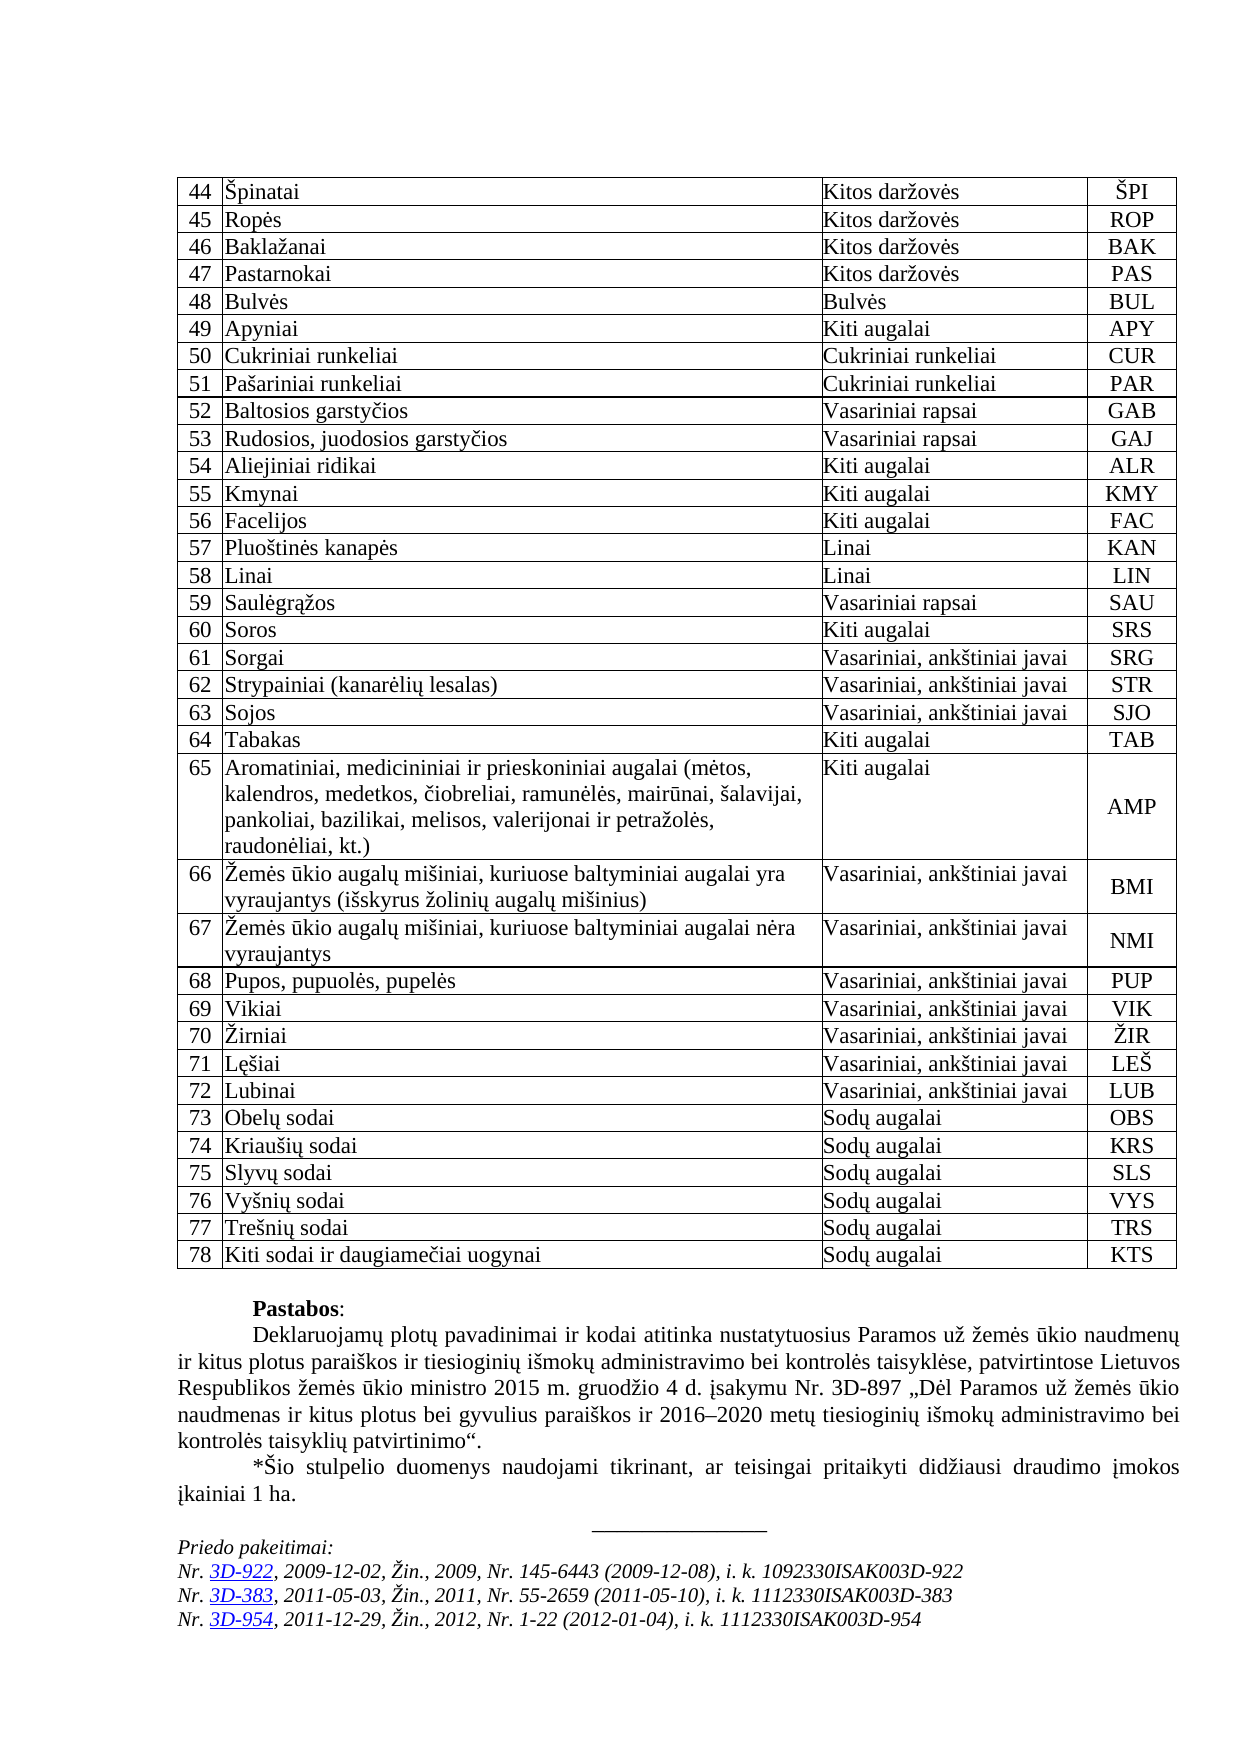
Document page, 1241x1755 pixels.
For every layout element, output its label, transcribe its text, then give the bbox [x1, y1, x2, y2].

table_cell Žemės ūkio augalų mišiniai, kuriuose baltyminiai augalai nėra vyraujantys [223, 914, 822, 966]
table_cell 61 [178, 644, 222, 670]
table_cell [1177, 1021, 1181, 1049]
table_cell 59 [178, 589, 222, 616]
table_cell 74 [178, 1132, 222, 1158]
table_cell 52 [178, 398, 222, 424]
table_cell FAC [1088, 507, 1176, 533]
table_cell Kiti augalai [823, 480, 1087, 506]
table_cell Žemės ūkio augalų mišiniai, kuriuose baltyminiai augalai yra vyraujantys (išskyrus žolinių augalų mišinius) [223, 860, 822, 913]
table_cell Ropės [223, 206, 822, 232]
table_cell KMY [1088, 480, 1176, 506]
table_cell SLS [1088, 1159, 1176, 1186]
table_cell 53 [178, 425, 222, 451]
table_cell VIK [1088, 995, 1176, 1021]
table_cell 55 [178, 480, 222, 506]
table_cell PUP [1088, 968, 1176, 994]
table_cell [1177, 232, 1181, 259]
table_cell 49 [178, 315, 222, 342]
table_cell Sodų augalai [823, 1132, 1087, 1158]
table_cell 78 [178, 1241, 222, 1268]
table_cell 63 [178, 699, 222, 725]
table_cell Kitos daržovės [823, 178, 1087, 204]
table_cell Linai [223, 562, 822, 588]
table_cell 77 [178, 1214, 222, 1240]
table_cell Linai [823, 534, 1087, 561]
table_cell Sorgai [223, 644, 822, 670]
table_cell NMI [1088, 914, 1176, 966]
table_cell Rudosios, juodosios garstyčios [223, 425, 822, 451]
text Priedo pakeitimai: [177, 1535, 1181, 1559]
table_cell Lęšiai [223, 1050, 822, 1076]
table_cell 62 [178, 671, 222, 698]
table_cell Pašariniai runkeliai [223, 370, 822, 396]
table_cell Aliejiniai ridikai [223, 452, 822, 478]
table_cell Trešnių sodai [223, 1214, 822, 1240]
table_cell Slyvų sodai [223, 1159, 822, 1186]
table_cell Baklažanai [223, 233, 822, 259]
table_cell [1177, 753, 1181, 859]
table_cell 70 [178, 1022, 222, 1049]
table_cell Bulvės [823, 288, 1087, 314]
table_cell Vasariniai, ankštiniai javai [823, 671, 1087, 698]
table_cell [1177, 725, 1181, 752]
table_cell [1177, 177, 1181, 204]
table_cell CUR [1088, 343, 1176, 369]
table_cell [1177, 451, 1181, 478]
table_cell PAR [1088, 370, 1176, 396]
table_cell [1177, 859, 1181, 913]
table_cell Facelijos [223, 507, 822, 533]
text Pastabos: [177, 1295, 1181, 1322]
table_cell AMP [1088, 754, 1176, 859]
table_cell 69 [178, 995, 222, 1021]
table_cell Pastarnokai [223, 260, 822, 287]
table_cell [1177, 643, 1181, 670]
table_cell [1177, 396, 1181, 424]
table_cell [1177, 205, 1181, 232]
table_cell [1177, 1049, 1181, 1076]
table_cell Cukriniai runkeliai [223, 343, 822, 369]
table_cell 72 [178, 1077, 222, 1103]
table_cell [1177, 314, 1181, 342]
table_cell Kiti augalai [823, 726, 1087, 752]
table_cell APY [1088, 315, 1176, 342]
table_cell Sodų augalai [823, 1105, 1087, 1131]
table_cell Cukriniai runkeliai [823, 370, 1087, 396]
text ______________ [177, 1506, 1181, 1535]
table_cell [1177, 506, 1181, 533]
table_cell [1177, 1104, 1181, 1131]
table_cell Vasariniai, ankštiniai javai [823, 1077, 1087, 1103]
table_cell Kiti sodai ir daugiamečiai uogynai [223, 1241, 822, 1268]
text *Šio stulpelio duomenys naudojami tikrinant, ar teisingai pritaikyti didžiausi draudimo įmokos įkainiai 1 ha. [177, 1453, 1181, 1506]
table_cell [1177, 533, 1181, 561]
table_cell Špinatai [223, 178, 822, 204]
table_cell BUL [1088, 288, 1176, 314]
table_cell [1177, 994, 1181, 1021]
table_cell 71 [178, 1050, 222, 1076]
table_cell 66 [178, 860, 222, 913]
table_cell [1177, 287, 1181, 314]
table_cell Vasariniai, ankštiniai javai [823, 1022, 1087, 1049]
table_cell Tabakas [223, 726, 822, 752]
table_cell LEŠ [1088, 1050, 1176, 1076]
table_cell Strypainiai (kanarėlių lesalas) [223, 671, 822, 698]
table_cell 75 [178, 1159, 222, 1186]
table_cell 60 [178, 617, 222, 643]
table_cell Vasariniai rapsai [823, 589, 1087, 616]
table_cell ROP [1088, 206, 1176, 232]
table_cell Kiti augalai [823, 754, 1087, 859]
table_cell PAS [1088, 260, 1176, 287]
table_cell 44 [178, 178, 222, 204]
table_cell [1177, 561, 1181, 588]
table_cell KRS [1088, 1132, 1176, 1158]
table_cell Kiti augalai [823, 452, 1087, 478]
table_cell [1177, 369, 1181, 396]
text Nr. 3D-383, 2011-05-03, Žin., 2011, Nr. 55-2659 (2011-05-10), i. k. 1112330ISAK003D-383 [177, 1583, 1181, 1607]
table_cell 67 [178, 914, 222, 966]
table_cell 50 [178, 343, 222, 369]
table_cell [1177, 1213, 1181, 1240]
table_cell 73 [178, 1105, 222, 1131]
table_cell OBS [1088, 1105, 1176, 1131]
table_cell Aromatiniai, medicininiai ir prieskoniniai augalai (mėtos, kalendros, medetkos, čiobreliai, ramunėlės, mairūnai, šalavijai, pankoliai, bazilikai, melisos, valerijonai ir petražolės, raudonėliai, kt.) [223, 754, 822, 859]
table_cell VYS [1088, 1187, 1176, 1213]
table_cell KTS [1088, 1241, 1176, 1268]
table_cell Sodų augalai [823, 1187, 1087, 1213]
table_cell 47 [178, 260, 222, 287]
table_cell [1177, 479, 1181, 506]
table_cell 58 [178, 562, 222, 588]
table_cell 65 [178, 754, 222, 859]
table_cell GAJ [1088, 425, 1176, 451]
table_cell 76 [178, 1187, 222, 1213]
table_cell [1177, 1158, 1181, 1186]
table_cell STR [1088, 671, 1176, 698]
table_cell 46 [178, 233, 222, 259]
table_cell Soros [223, 617, 822, 643]
table_cell Vikiai [223, 995, 822, 1021]
table_cell Vasariniai, ankštiniai javai [823, 995, 1087, 1021]
table_cell [1177, 616, 1181, 643]
table_cell Baltosios garstyčios [223, 398, 822, 424]
table_cell Vasariniai, ankštiniai javai [823, 699, 1087, 725]
table_cell BMI [1088, 860, 1176, 913]
table_cell [1177, 1186, 1181, 1213]
table_cell Saulėgrąžos [223, 589, 822, 616]
table_cell [1177, 966, 1181, 994]
table_cell ALR [1088, 452, 1176, 478]
table_cell Žirniai [223, 1022, 822, 1049]
table_cell Kitos daržovės [823, 260, 1087, 287]
table_cell 56 [178, 507, 222, 533]
table_cell LIN [1088, 562, 1176, 588]
table_cell 64 [178, 726, 222, 752]
table_cell Bulvės [223, 288, 822, 314]
table_cell [1177, 1131, 1181, 1158]
table_cell [1177, 588, 1181, 616]
table_cell Vasariniai, ankštiniai javai [823, 914, 1087, 966]
table_cell [1177, 424, 1181, 451]
table_cell [1177, 698, 1181, 725]
table_cell Linai [823, 562, 1087, 588]
table_cell Apyniai [223, 315, 822, 342]
table_cell Pupos, pupuolės, pupelės [223, 968, 822, 994]
table_cell Vasariniai, ankštiniai javai [823, 644, 1087, 670]
table_cell Vasariniai, ankštiniai javai [823, 860, 1087, 913]
table_cell Sodų augalai [823, 1214, 1087, 1240]
table_cell Vasariniai, ankštiniai javai [823, 968, 1087, 994]
table_cell TAB [1088, 726, 1176, 752]
table_cell [1177, 259, 1181, 287]
table_cell [1177, 1076, 1181, 1103]
table_cell Sodų augalai [823, 1241, 1087, 1268]
text Nr. 3D-922, 2009-12-02, Žin., 2009, Nr. 145-6443 (2009-12-08), i. k. 1092330ISAK003D-922 [177, 1559, 1181, 1583]
table_cell Obelų sodai [223, 1105, 822, 1131]
table_cell LUB [1088, 1077, 1176, 1103]
table_cell ŠPI [1088, 178, 1176, 204]
table_cell GAB [1088, 398, 1176, 424]
table_cell Vasariniai, ankštiniai javai [823, 1050, 1087, 1076]
table_cell TRS [1088, 1214, 1176, 1240]
table_cell Kiti augalai [823, 315, 1087, 342]
text Deklaruojamų plotų pavadinimai ir kodai atitinka nustatytuosius Paramos už žemės ūkio naudmenų ir kitus plotus paraiškos ir tiesioginių išmokų administravimo bei kontrolės taisyklėse, patvirtintose Lietuvos Respublikos žemės ūkio ministro 2015 m. gruodžio 4 d. įsakymu Nr. 3D-897 „Dėl Paramos už žemės ūkio naudmenas ir kitus plotus bei gyvulius paraiškos ir 2016–2020 metų tiesioginių išmokų administravimo bei kontrolės taisyklių patvirtinimo“. [177, 1322, 1181, 1453]
table_cell Vasariniai rapsai [823, 398, 1087, 424]
table_cell SRS [1088, 617, 1176, 643]
table_cell Pluoštinės kanapės [223, 534, 822, 561]
table_cell Kmynai [223, 480, 822, 506]
table_cell [1177, 913, 1181, 966]
table_cell Kiti augalai [823, 617, 1087, 643]
table_cell Kiti augalai [823, 507, 1087, 533]
table_cell Sojos [223, 699, 822, 725]
table_cell 48 [178, 288, 222, 314]
table_cell [1177, 670, 1181, 698]
table_cell Sodų augalai [823, 1159, 1087, 1186]
table_cell Vasariniai rapsai [823, 425, 1087, 451]
table_cell BAK [1088, 233, 1176, 259]
table_cell Vyšnių sodai [223, 1187, 822, 1213]
table_cell Lubinai [223, 1077, 822, 1103]
table_cell 57 [178, 534, 222, 561]
table_cell Kitos daržovės [823, 233, 1087, 259]
table_cell KAN [1088, 534, 1176, 561]
table_cell [1177, 1240, 1181, 1268]
table_cell Cukriniai runkeliai [823, 343, 1087, 369]
table_cell SJO [1088, 699, 1176, 725]
table_cell ŽIR [1088, 1022, 1176, 1049]
table_cell Kitos daržovės [823, 206, 1087, 232]
table_cell SRG [1088, 644, 1176, 670]
table_cell 54 [178, 452, 222, 478]
table_cell 68 [178, 968, 222, 994]
text Nr. 3D-954, 2011-12-29, Žin., 2012, Nr. 1-22 (2012-01-04), i. k. 1112330ISAK003D-954 [177, 1607, 1181, 1631]
table_cell Kriaušių sodai [223, 1132, 822, 1158]
table_cell SAU [1088, 589, 1176, 616]
table_cell 45 [178, 206, 222, 232]
table_cell [1177, 342, 1181, 369]
table_cell 51 [178, 370, 222, 396]
